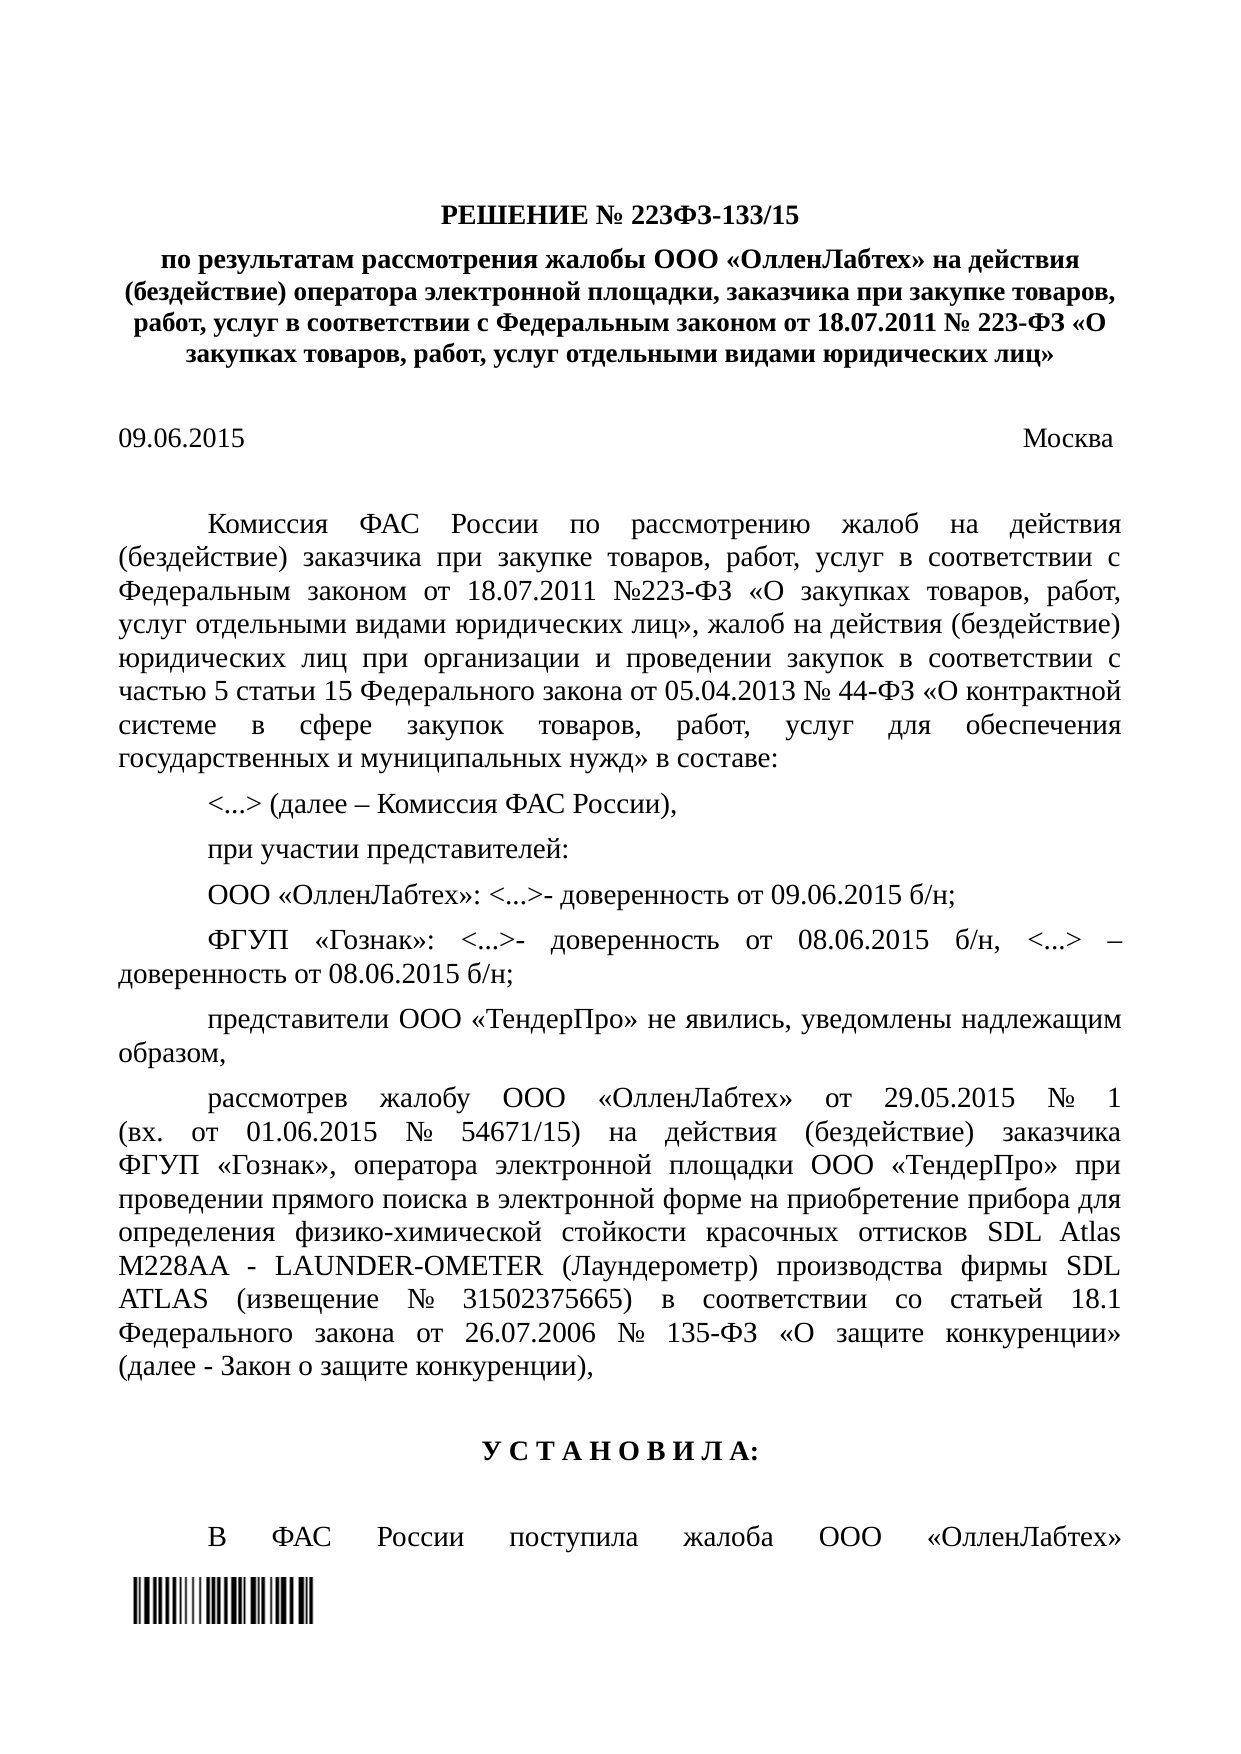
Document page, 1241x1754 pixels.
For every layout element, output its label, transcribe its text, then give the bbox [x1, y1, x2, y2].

text рассмотрев жалобу ООО «ОлленЛабтех» от 29.05.2015 № 1 (вх. от 01.06.2015 № 54671/15) на действия (бездействие) заказчика ФГУП «Гознак», оператора электронной площадки ООО «ТендерПро» при проведении прямого поиска в электронной форме на приобретение прибора для определения физико-химической стойкости красочных оттисков SDL Atlas M228AA - LAUNDER-OMETER (Лаундерометр) производства фирмы SDL ATLAS (извещение № 31502375665) в соответствии со статьей 18.1 Федерального закона от 26.07.2006 № 135-ФЗ «О защите конкуренции» (далее - Закон о защите конкуренции), [118, 1080, 1122, 1382]
picture [118, 1577, 331, 1624]
text РЕШЕНИЕ № 223ФЗ-133/15 [118, 198, 1122, 231]
text ООО «ОлленЛабтех»: <...>- доверенность от 09.06.2015 б/н; [118, 877, 1122, 910]
text по результатам рассмотрения жалобы ООО «ОлленЛабтех» на действия (бездействие) оператора электронной площадки, заказчика при закупке товаров, работ, услуг в соответствии с Федеральным законом от 18.07.2011 № 223-ФЗ «О закупках товаров, работ, услуг отдельными видами юридических лиц» [118, 242, 1122, 368]
text 09.06.2015 Москва [118, 421, 1122, 453]
text Комиссия ФАС России по рассмотрению жалоб на действия (бездействие) заказчика при закупке товаров, работ, услуг в соответствии с Федеральным законом от 18.07.2011 №223-ФЗ «О закупках товаров, работ, услуг отдельными видами юридических лиц», жалоб на действия (бездействие) юридических лиц при организации и проведении закупок в соответствии с частью 5 статьи 15 Федерального закона от 05.04.2013 № 44-ФЗ «О контрактной системе в сфере закупок товаров, работ, услуг для обеспечения государственных и муниципальных нужд» в составе: [118, 506, 1122, 774]
text В ФАС России поступила жалоба ООО «ОлленЛабтех» [118, 1519, 1122, 1553]
text представители ООО «ТендерПро» не явились, уведомлены надлежащим образом, [118, 1001, 1122, 1068]
text У С Т А Н О В И Л А: [118, 1434, 1122, 1467]
text ФГУП «Гознак»: <...>- доверенность от 08.06.2015 б/н, <...> – доверенность от 08.06.2015 б/н; [118, 922, 1122, 989]
text при участии представителей: [118, 831, 1122, 865]
text <...> (далее – Комиссия ФАС России), [118, 786, 1122, 819]
